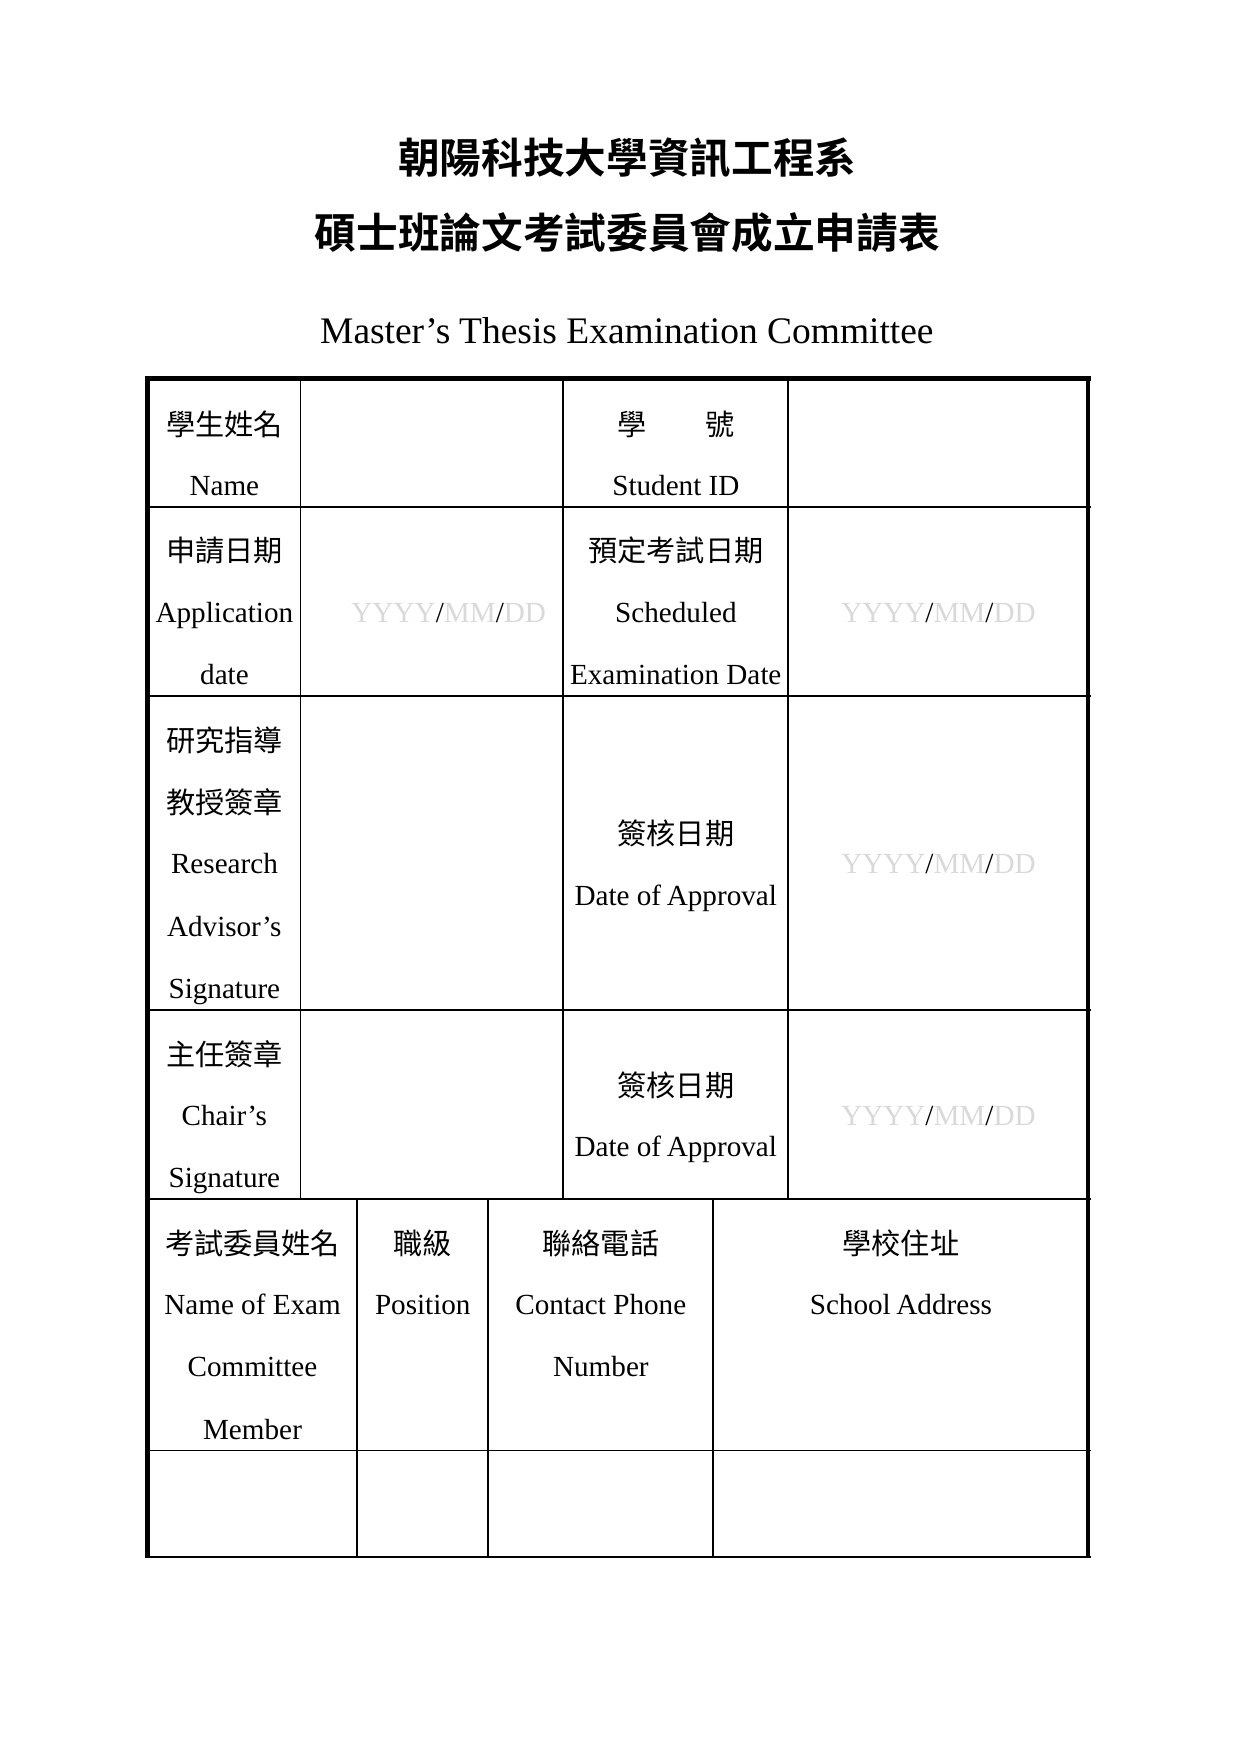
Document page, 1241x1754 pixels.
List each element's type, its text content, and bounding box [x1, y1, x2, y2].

table_header [789, 381, 1086, 506]
text 碩士班論文考試委員會成立申請表 [148, 189, 1106, 251]
table_header [301, 381, 562, 506]
table_header 學生姓名 Name [150, 381, 300, 506]
table_cell 學校住址 School Address [714, 1200, 1086, 1450]
table_cell [301, 1011, 562, 1198]
table_cell [150, 1451, 356, 1556]
table_cell YYYY/MM/DD [789, 697, 1086, 1009]
table_cell 職級 Position [358, 1200, 487, 1450]
table_cell 預定考試日期 Scheduled Examination Date [564, 508, 787, 695]
table_cell 聯絡電話 Contact Phone Number [489, 1200, 712, 1450]
table_cell YYYY/MM/DD [789, 508, 1086, 695]
table_cell [358, 1451, 487, 1556]
table_cell [489, 1451, 712, 1556]
table_cell [714, 1451, 1086, 1556]
table_cell YYYY/MM/DD [301, 508, 562, 695]
table_cell 研究指導 教授簽章 Research Advisor’s Signature [150, 697, 300, 1009]
table_cell 申請日期 Application date [150, 508, 300, 695]
table_cell [301, 697, 562, 1009]
table_cell 考試委員姓名 Name of Exam Committee Member [150, 1200, 356, 1450]
table_cell 主任簽章 Chair’s Signature [150, 1011, 300, 1198]
text 朝陽科技大學資訊工程系 [148, 114, 1106, 176]
table_header 學 號 Student ID [564, 381, 787, 506]
table_cell 簽核日期 Date of Approval [564, 1011, 787, 1198]
table_cell 簽核日期 Date of Approval [564, 697, 787, 1009]
table_cell YYYY/MM/DD [789, 1011, 1086, 1198]
text Master’s Thesis Examination Committee [148, 289, 1106, 351]
